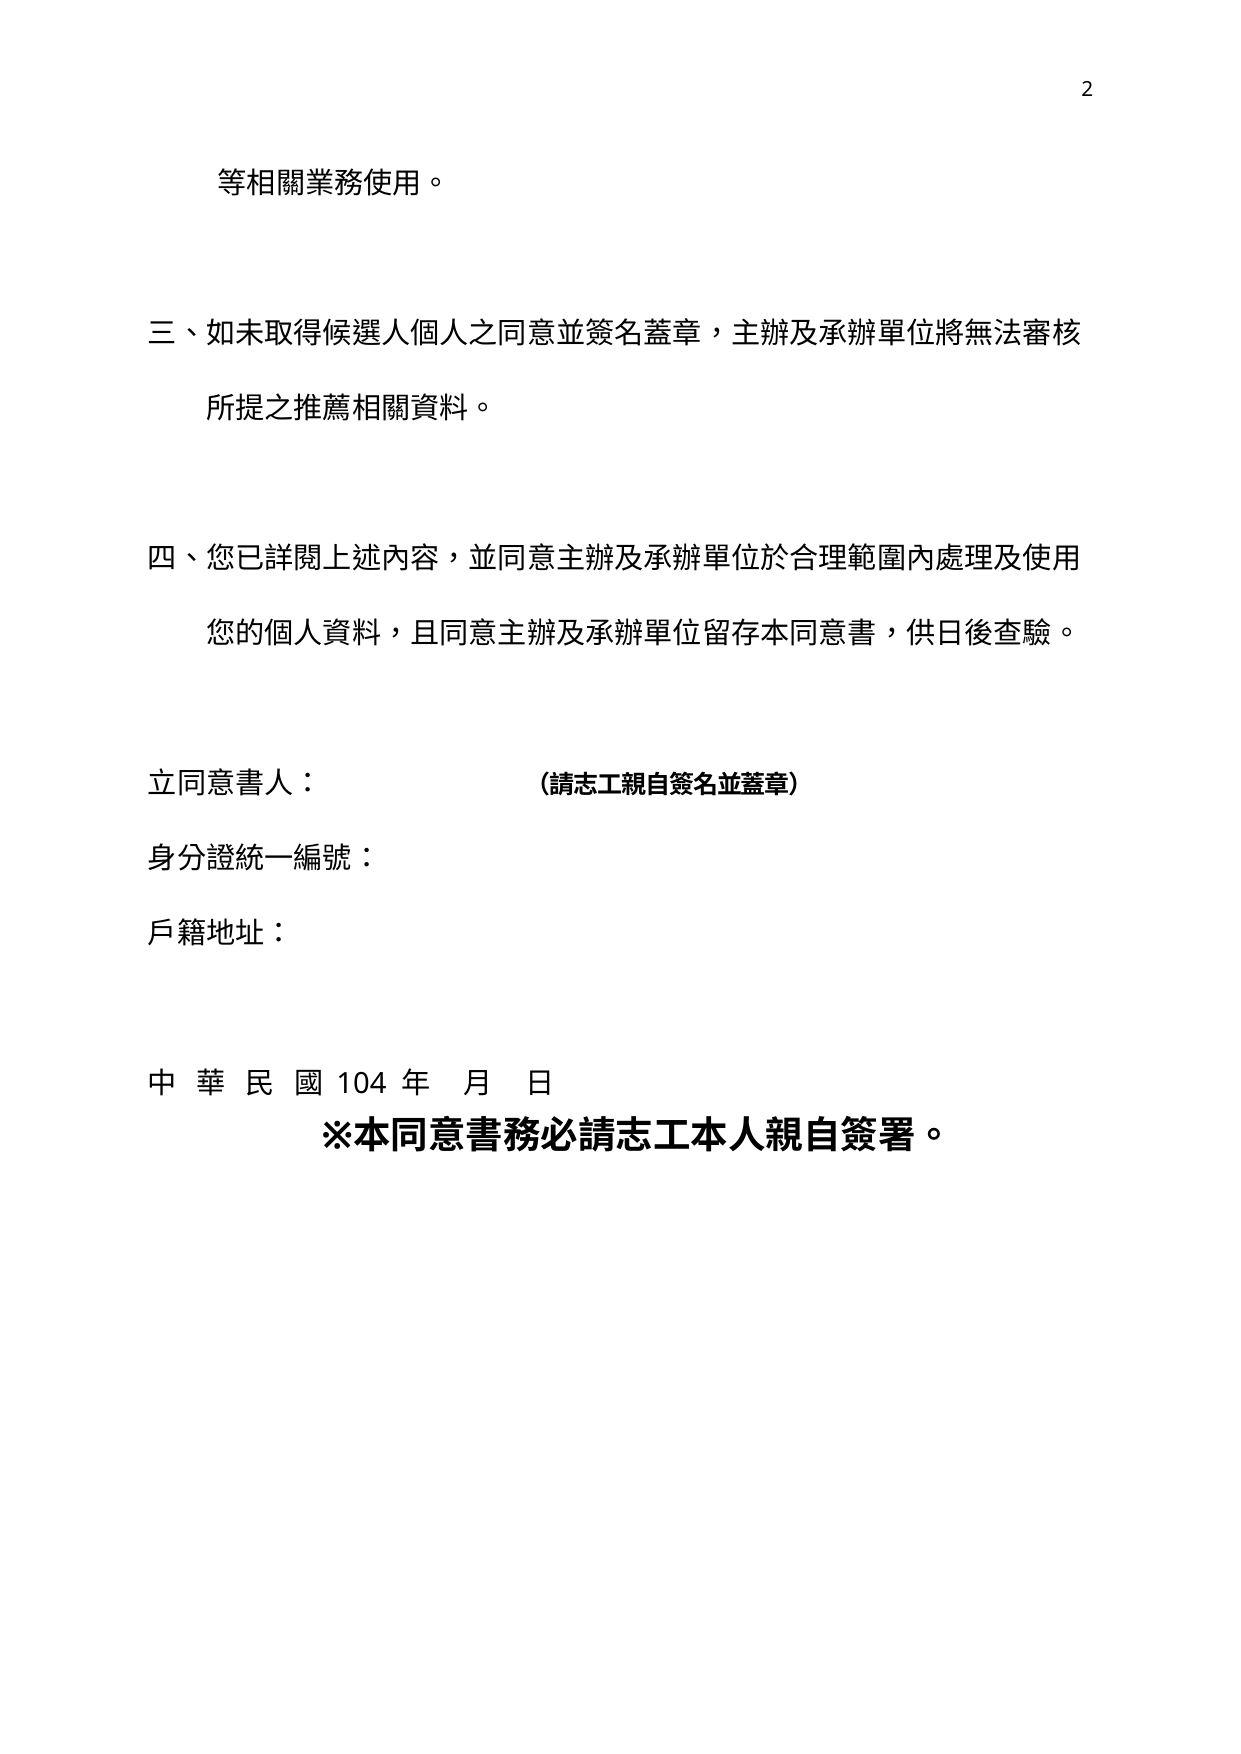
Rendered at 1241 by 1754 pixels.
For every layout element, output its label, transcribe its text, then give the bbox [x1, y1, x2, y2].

text 等相關業務使用。 [217, 137, 1093, 212]
text 中 華 民 國 104 年 月 日 [148, 1037, 1048, 1112]
text 立同意書人： （請志工親自簽名並蓋章） [148, 737, 1093, 812]
text 四、您已詳閱上述內容，並同意主辦及承辦單位於合理範圍內處理及使用您的個人資料，且同意主辦及承辦單位留存本同意書，供日後查驗。 [148, 512, 1093, 662]
text 身分證統一編號： [148, 812, 1093, 887]
text ※本同意書務必請志工本人親自簽署。 [181, 1112, 1093, 1158]
text 戶籍地址： [148, 887, 1093, 962]
text 三、如未取得候選人個人之同意並簽名蓋章，主辦及承辦單位將無法審核所提之推薦相關資料。 [148, 287, 1093, 437]
